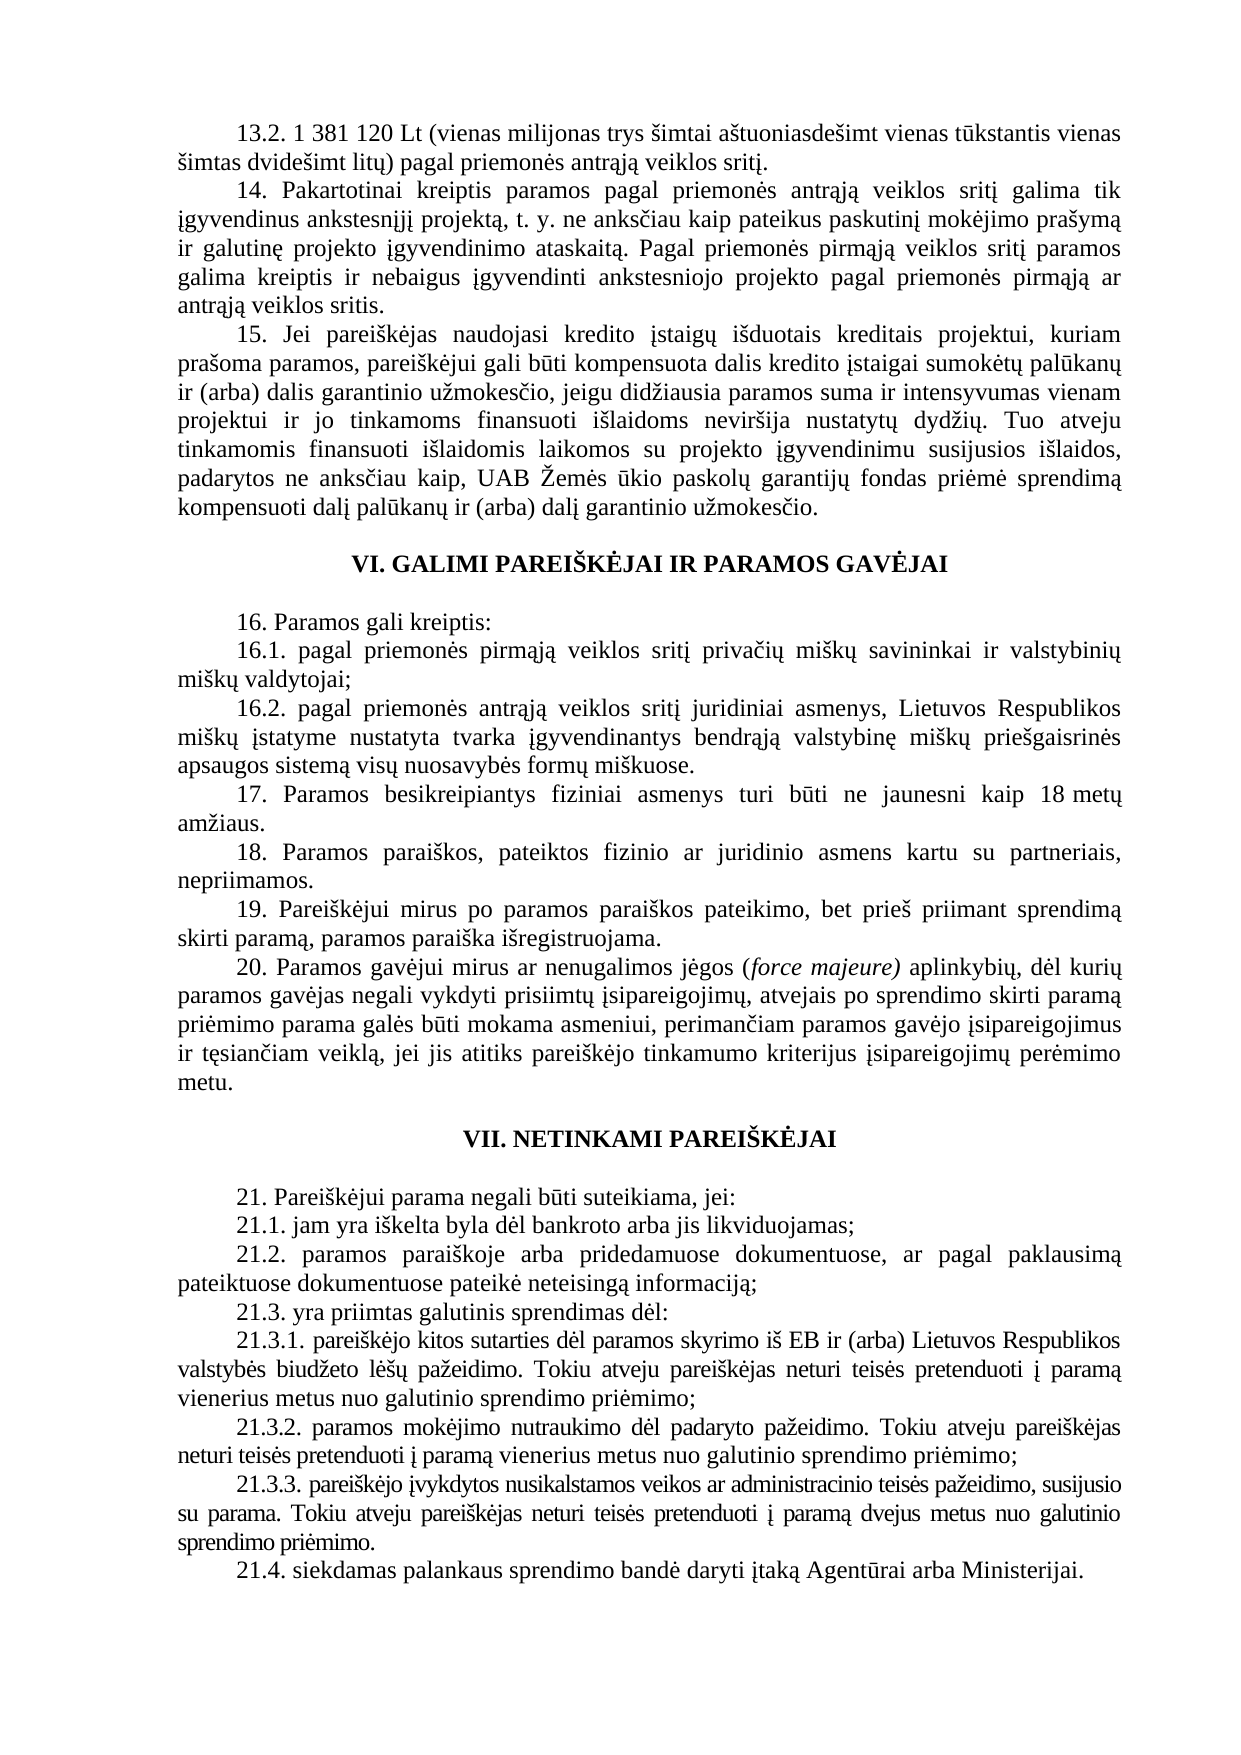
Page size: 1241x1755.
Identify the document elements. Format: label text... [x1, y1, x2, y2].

text 18. Paramos paraiškos, pateiktos fizinio ar juridinio asmens kartu su partneriais, nepriimamos. [177, 837, 1122, 894]
text 13.2. 1 381 120 Lt (vienas milijonas trys šimtai aštuoniasdešimt vienas tūkstantis vienas šimtas dvidešimt litų) pagal priemonės antrąją veiklos sritį. [177, 118, 1122, 176]
text 21.2. paramos paraiškoje arba pridedamuose dokumentuose, ar pagal paklausimą pateiktuose dokumentuose pateikė neteisingą informaciją; [177, 1239, 1122, 1297]
text 21. Pareiškėjui parama negali būti suteikiama, jei: [177, 1182, 1122, 1211]
text 16.1. pagal priemonės pirmąją veiklos sritį privačių miškų savininkai ir valstybinių miškų valdytojai; [177, 636, 1122, 693]
text 17. Paramos besikreipiantys fiziniai asmenys turi būti ne jaunesni kaip 18 metų amžiaus. [177, 779, 1122, 837]
text VII. NETINKAMI PAREIŠKĖJAI [177, 1124, 1122, 1153]
text 21.3.1. pareiškėjo kitos sutarties dėl paramos skyrimo iš EB ir (arba) Lietuvos Respublikos valstybės biudžeto lėšų pažeidimo. Tokiu atveju pareiškėjas neturi teisės pretenduoti į paramą vienerius metus nuo galutinio sprendimo priėmimo; [177, 1326, 1122, 1412]
text 21.3. yra priimtas galutinis sprendimas dėl: [177, 1297, 1122, 1326]
text 21.3.2. paramos mokėjimo nutraukimo dėl padaryto pažeidimo. Tokiu atveju pareiškėjas neturi teisės pretenduoti į paramą vienerius metus nuo galutinio sprendimo priėmimo; [177, 1412, 1122, 1469]
text 15. Jei pareiškėjas naudojasi kredito įstaigų išduotais kreditais projektui, kuriam prašoma paramos, pareiškėjui gali būti kompensuota dalis kredito įstaigai sumokėtų palūkanų ir (arba) dalis garantinio užmokesčio, jeigu didžiausia paramos suma ir intensyvumas vienam projektui ir jo tinkamoms finansuoti išlaidoms neviršija nustatytų dydžių. Tuo atveju tinkamomis finansuoti išlaidomis laikomos su projekto įgyvendinimu susijusios išlaidos, padarytos ne anksčiau kaip, UAB Žemės ūkio paskolų garantijų fondas priėmė sprendimą kompensuoti dalį palūkanų ir (arba) dalį garantinio užmokesčio. [177, 319, 1122, 521]
text 21.3.3. pareiškėjo įvykdytos nusikalstamos veikos ar administracinio teisės pažeidimo, susijusio su parama. Tokiu atveju pareiškėjas neturi teisės pretenduoti į paramą dvejus metus nuo galutinio sprendimo priėmimo. [177, 1469, 1122, 1556]
text 14. Pakartotinai kreiptis paramos pagal priemonės antrąją veiklos sritį galima tik įgyvendinus ankstesnįjį projektą, t. y. ne anksčiau kaip pateikus paskutinį mokėjimo prašymą ir galutinę projekto įgyvendinimo ataskaitą. Pagal priemonės pirmąją veiklos sritį paramos galima kreiptis ir nebaigus įgyvendinti ankstesniojo projekto pagal priemonės pirmąją ar antrąją veiklos sritis. [177, 176, 1122, 319]
text 19. Pareiškėjui mirus po paramos paraiškos pateikimo, bet prieš priimant sprendimą skirti paramą, paramos paraiška išregistruojama. [177, 894, 1122, 952]
text 20. Paramos gavėjui mirus ar nenugalimos jėgos (force majeure) aplinkybių, dėl kurių paramos gavėjas negali vykdyti prisiimtų įsipareigojimų, atvejais po sprendimo skirti paramą priėmimo parama galės būti mokama asmeniui, perimančiam paramos gavėjo įsipareigojimus ir tęsiančiam veiklą, jei jis atitiks pareiškėjo tinkamumo kriterijus įsipareigojimų perėmimo metu. [177, 952, 1122, 1096]
text 16. Paramos gali kreiptis: [177, 607, 1122, 636]
text 21.4. siekdamas palankaus sprendimo bandė daryti įtaką Agentūrai arba Ministerijai. [177, 1556, 1122, 1584]
text 21.1. jam yra iškelta byla dėl bankroto arba jis likviduojamas; [177, 1211, 1122, 1239]
text 16.2. pagal priemonės antrąją veiklos sritį juridiniai asmenys, Lietuvos Respublikos miškų įstatyme nustatyta tvarka įgyvendinantys bendrąją valstybinę miškų priešgaisrinės apsaugos sistemą visų nuosavybės formų miškuose. [177, 693, 1122, 779]
text VI. GALIMI PAREIŠKĖJAI IR PARAMOS GAVĖJAI [177, 549, 1122, 578]
